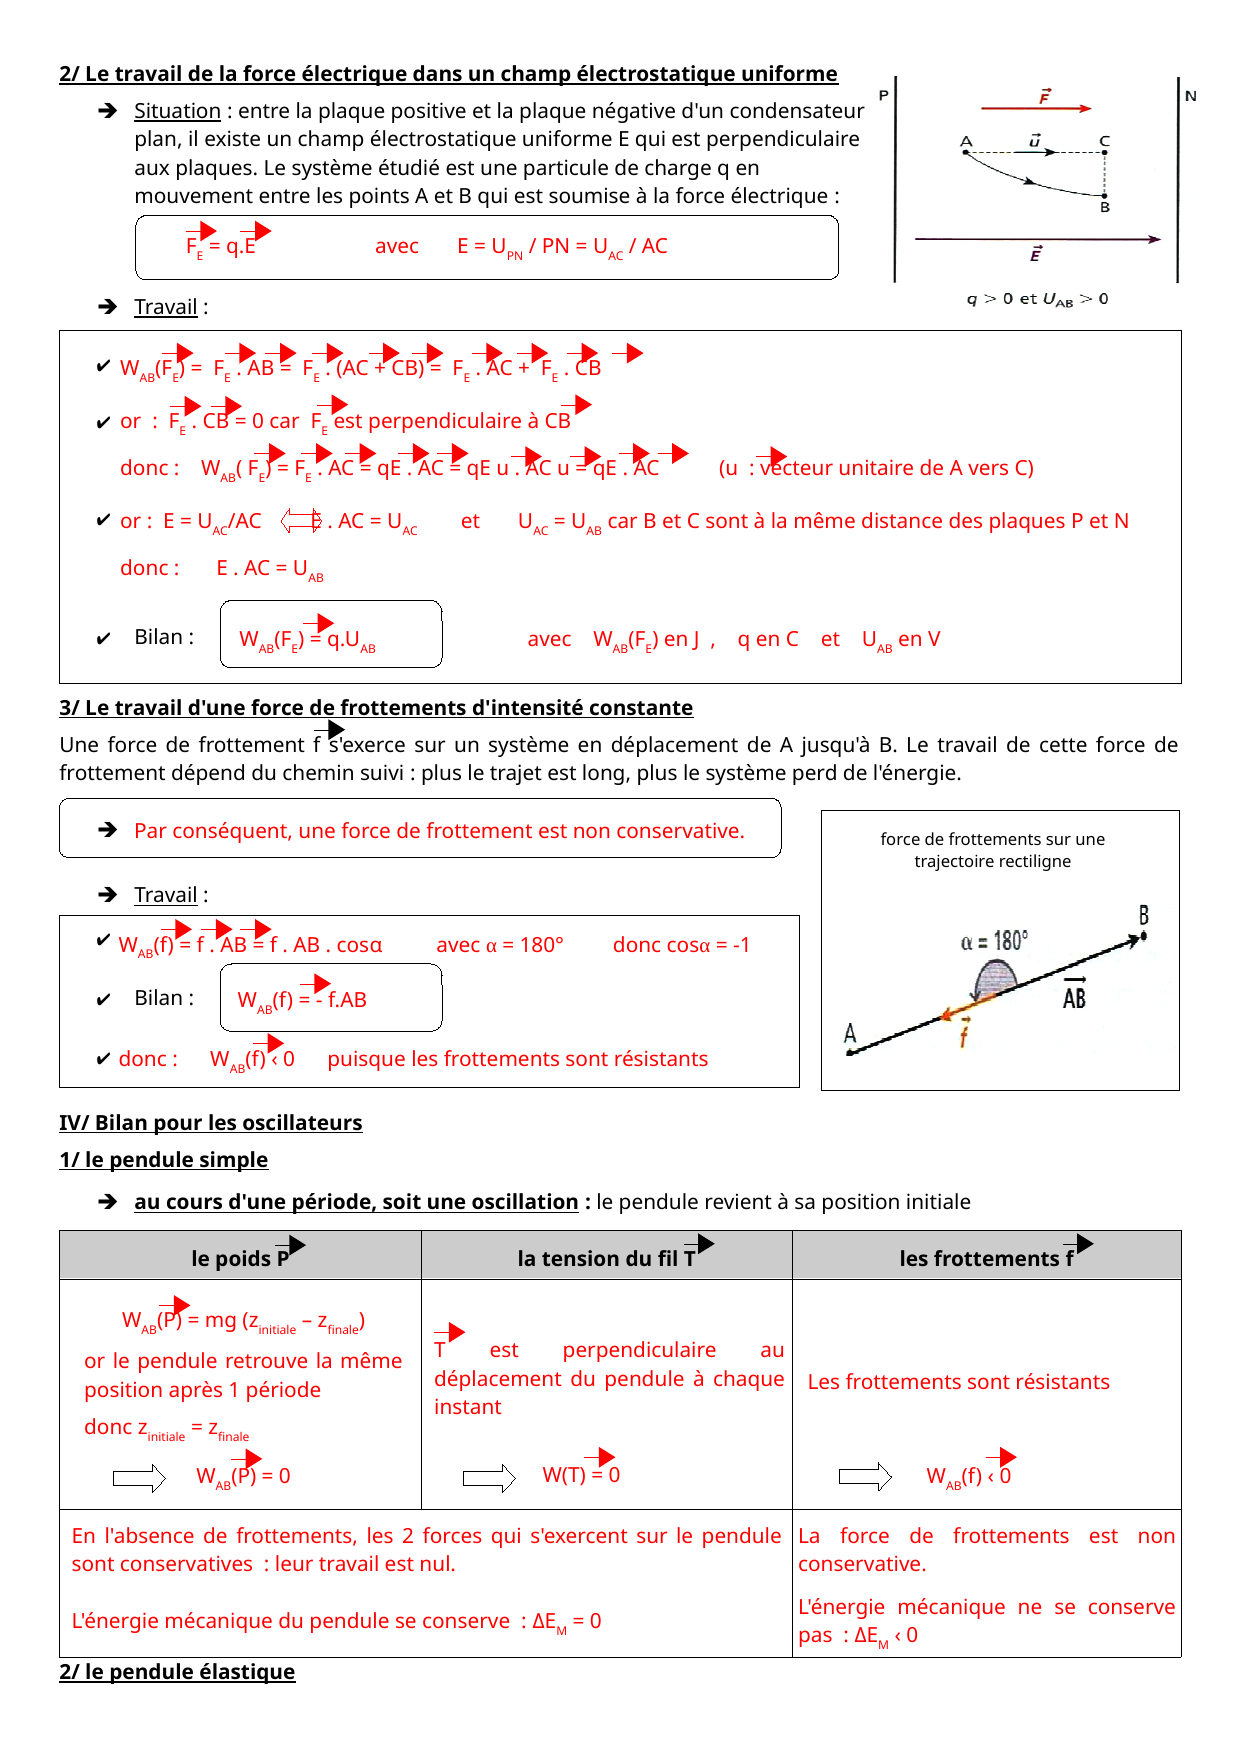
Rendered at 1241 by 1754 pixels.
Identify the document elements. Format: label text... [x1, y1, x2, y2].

list Bilan : [443, 622, 1181, 650]
table_cell [793, 1510, 1181, 1657]
list Bilan : [97, 983, 220, 1011]
table_cell [422, 1280, 792, 1509]
text IV/ Bilan pour les oscillateurs [59, 1108, 1181, 1136]
list Bilan : [800, 983, 821, 1011]
list Travail : [97, 292, 1181, 321]
text 3/ Le travail d'une force de frottements d'intensité constante [59, 693, 1181, 721]
table_cell [793, 1280, 1181, 1509]
list Travail : [97, 881, 821, 909]
text 2/ Le travail de la force électrique dans un champ électrostatique uniforme [59, 59, 1181, 87]
list plan, il existe un champ électrostatique uniforme E qui est perpendiculaire [97, 124, 865, 153]
list mouvement entre les points A et B qui est soumise à la force électrique : [97, 181, 865, 210]
table_header la tension du fil T [422, 1231, 792, 1278]
text Une force de frottement f s'exerce sur un système en déplacement de A jusqu'à B. Le travail de cette force de frottement dépend du chemin suivi : plus le trajet est long, plus le système perd de l'énergie. [59, 730, 1181, 787]
list au cours d'une période, soit une oscillation : le pendule revient à sa position initiale [97, 1187, 1181, 1216]
list Bilan : [221, 622, 442, 650]
list Bilan : [221, 983, 799, 1011]
list [822, 881, 834, 909]
list aux plaques. Le système étudié est une particule de charge q en [97, 153, 865, 181]
text 1/ le pendule simple [59, 1145, 1181, 1173]
table_header les frottements f [793, 1231, 1181, 1278]
list Bilan : [822, 983, 834, 1011]
list Bilan : [97, 622, 220, 650]
table_header le poids P [60, 1231, 421, 1278]
table_cell [60, 1280, 421, 1509]
text 2/ le pendule élastique [59, 1658, 1181, 1686]
list Situation : entre la plaque positive et la plaque négative d'un condensateur [97, 96, 865, 124]
table_cell [60, 1510, 792, 1657]
